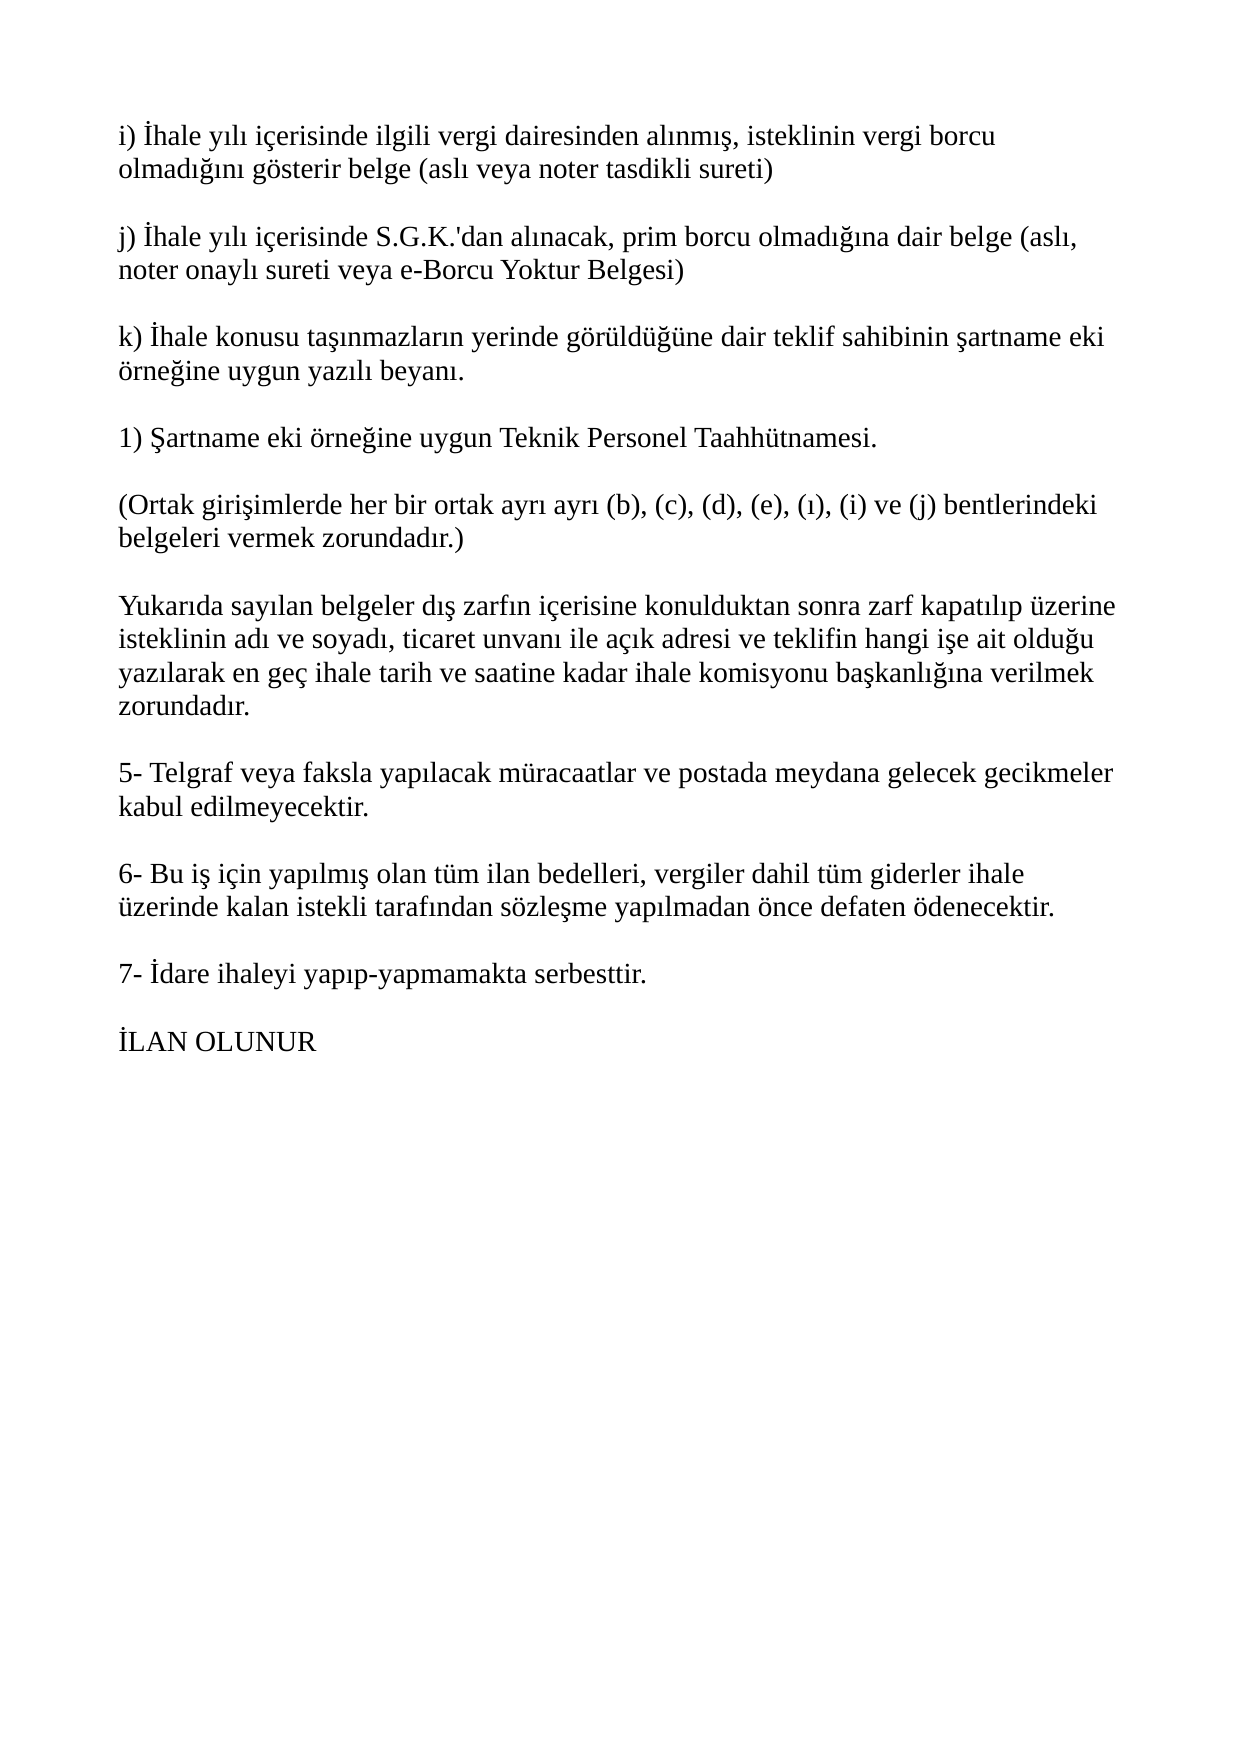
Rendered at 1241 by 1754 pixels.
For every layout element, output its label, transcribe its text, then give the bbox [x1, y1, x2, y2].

text (Ortak girişimlerde her bir ortak ayrı ayrı (b), (c), (d), (e), (ı), (i) ve (j) bentlerindeki belgeleri vermek zorundadır.) [118, 487, 1122, 554]
text j) İhale yılı içerisinde S.G.K.'dan alınacak, prim borcu olmadığına dair belge (aslı, noter onaylı sureti veya e-Borcu Yoktur Belgesi) [118, 219, 1122, 286]
text İLAN OLUNUR [118, 1024, 1122, 1057]
text 5- Telgraf veya faksla yapılacak müracaatlar ve postada meydana gelecek gecikmeler kabul edilmeyecektir. [118, 755, 1122, 822]
text Yukarıda sayılan belgeler dış zarfın içerisine konulduktan sonra zarf kapatılıp üzerine isteklinin adı ve soyadı, ticaret unvanı ile açık adresi ve teklifin hangi işe ait olduğu yazılarak en geç ihale tarih ve saatine kadar ihale komisyonu başkanlığına verilmek zorundadır. [118, 588, 1122, 722]
text 6- Bu iş için yapılmış olan tüm ilan bedelleri, vergiler dahil tüm giderler ihale üzerinde kalan istekli tarafından sözleşme yapılmadan önce defaten ödenecektir. [118, 856, 1122, 923]
text k) İhale konusu taşınmazların yerinde görüldüğüne dair teklif sahibinin şartname eki örneğine uygun yazılı beyanı. [118, 319, 1122, 386]
text i) İhale yılı içerisinde ilgili vergi dairesinden alınmış, isteklinin vergi borcu olmadığını gösterir belge (aslı veya noter tasdikli sureti) [118, 118, 1122, 185]
text 7- İdare ihaleyi yapıp-yapmamakta serbesttir. [118, 957, 1122, 990]
text 1) Şartname eki örneğine uygun Teknik Personel Taahhütnamesi. [118, 420, 1122, 453]
